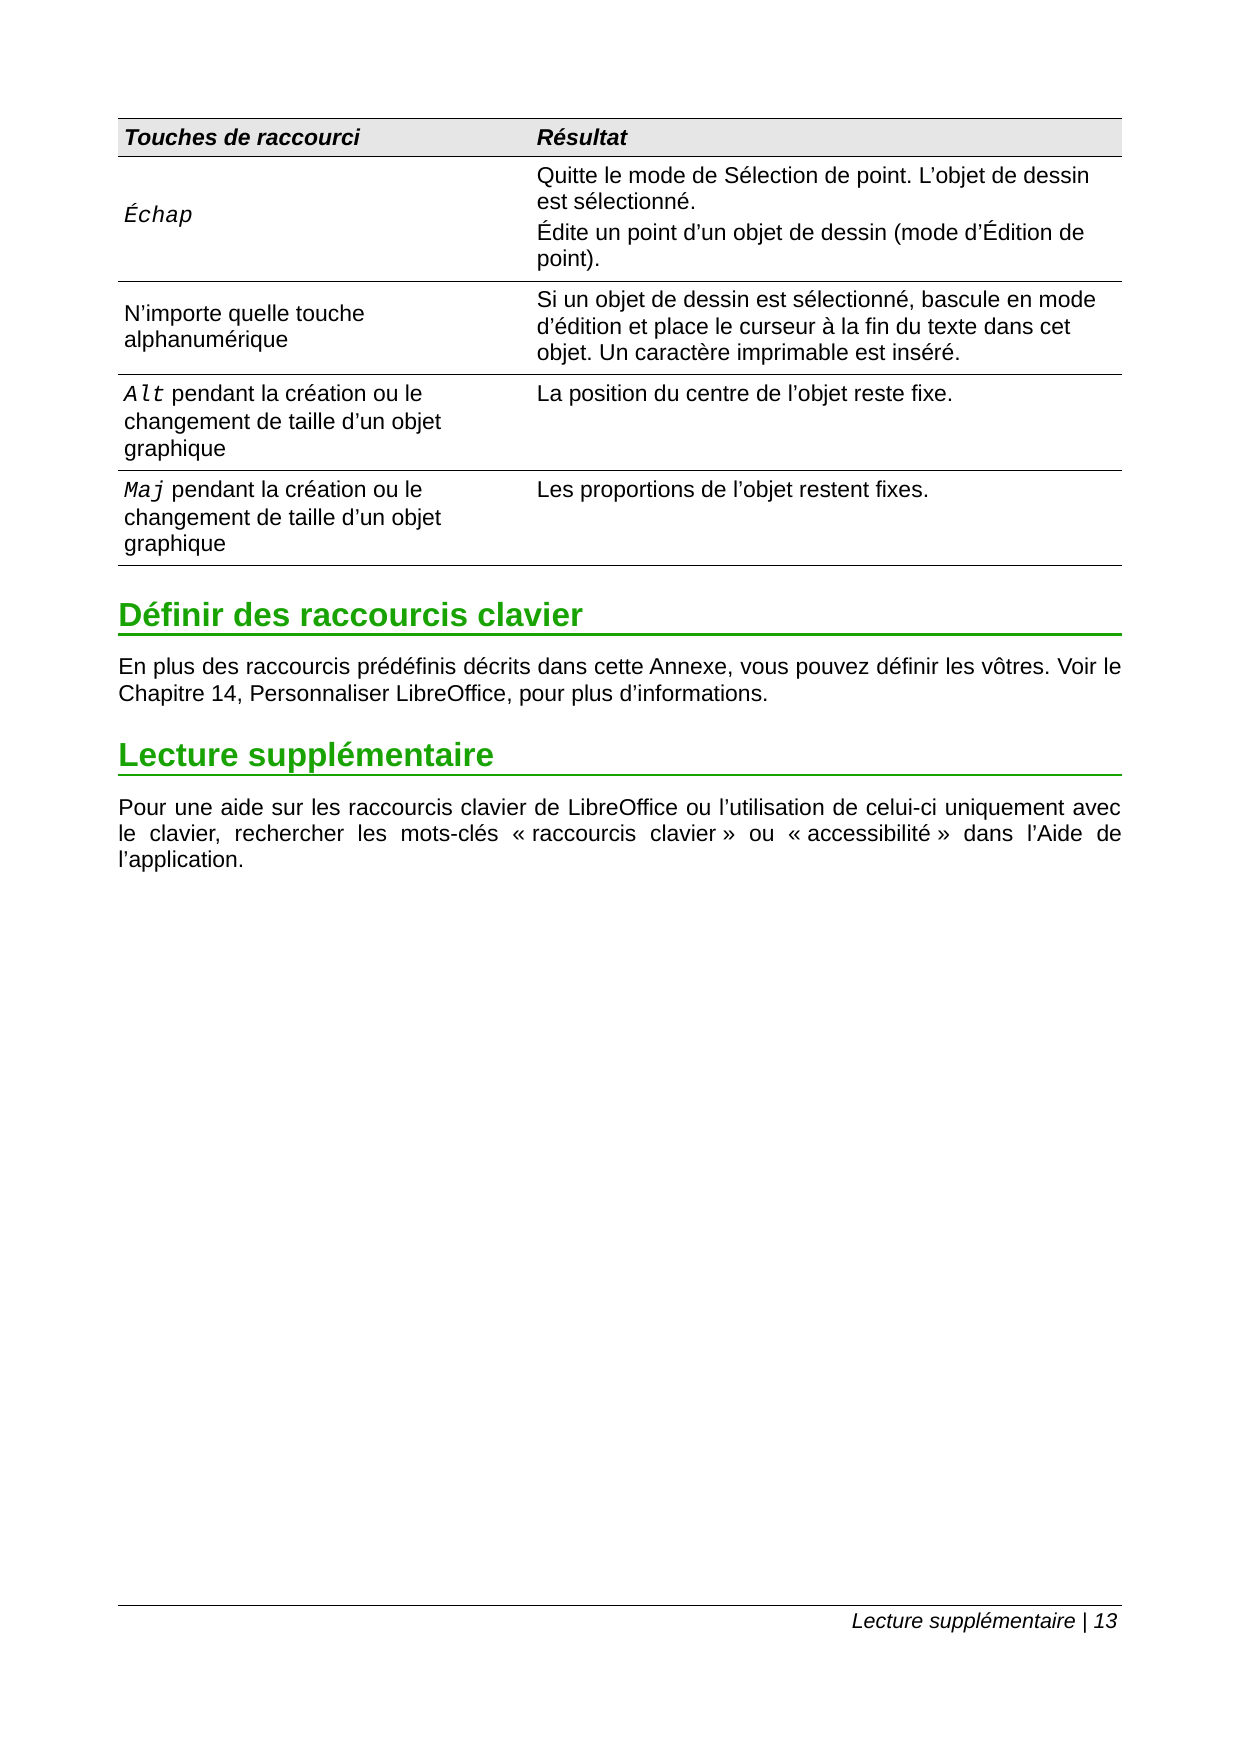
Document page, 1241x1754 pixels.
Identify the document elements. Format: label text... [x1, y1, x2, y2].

text Pour une aide sur les raccourcis clavier de LibreOffice ou l’utilisation de celui-ci uniquement avec le clavier, rechercher les mots-clés « raccourcis clavier » ou « accessibilité » dans l’Aide de l’application. [118, 794, 1122, 873]
text En plus des raccourcis prédéfinis décrits dans cette Annexe, vous pouvez définir les vôtres. Voir le Chapitre 14, Personnaliser LibreOffice, pour plus d’informations. [118, 653, 1122, 706]
table_cell Si un objet de dessin est sélectionné, bascule en mode d’édition et place le curseur à la fin du texte dans cet objet. Un caractère imprimable est inséré. [531, 282, 1122, 374]
table_cell N’importe quelle touche alphanumérique [118, 282, 531, 374]
table_cell Quitte le mode de Sélection de point. L’objet de dessin est sélectionné. Édite un point d’un objet de dessin (mode d’Édition de point). [531, 157, 1122, 281]
table_cell Les proportions de l’objet restent fixes. [531, 471, 1122, 565]
subtitle Lecture supplémentaire [118, 735, 1122, 774]
table_cell Maj pendant la création ou le changement de taille d’un objet graphique [118, 471, 531, 565]
table_header Touches de raccourci [118, 119, 531, 156]
table_header Résultat [531, 119, 1122, 156]
table_cell La position du centre de l’objet reste fixe. [531, 375, 1122, 470]
table_cell Alt pendant la création ou le changement de taille d’un objet graphique [118, 375, 531, 470]
subtitle Définir des raccourcis clavier [118, 595, 1122, 633]
table_cell Échap [118, 157, 531, 281]
